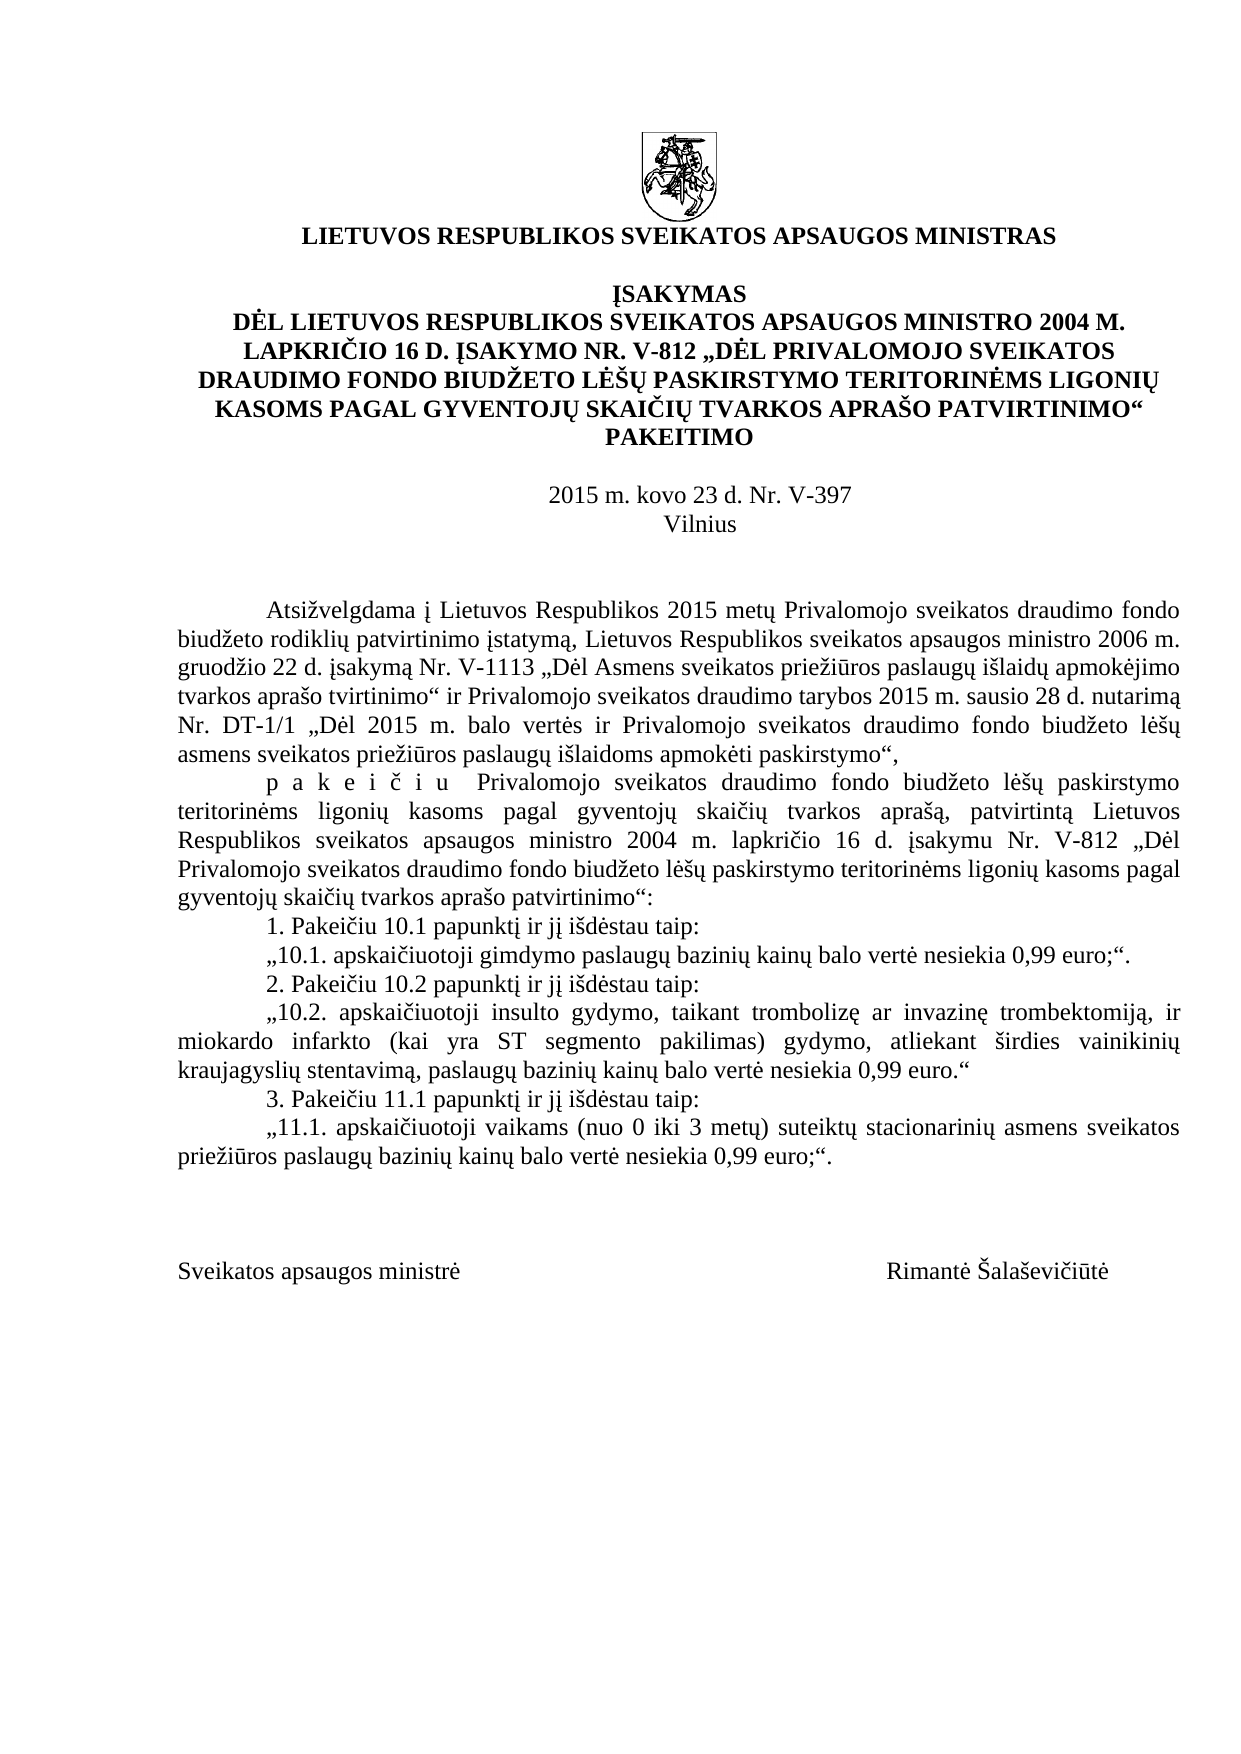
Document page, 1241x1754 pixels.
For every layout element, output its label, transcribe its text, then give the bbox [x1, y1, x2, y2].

text DĖL LIETUVOS RESPUBLIKOS SVEIKATOS APSAUGOS MINISTRO 2004 M. LAPKRIČIO 16 D. ĮSAKYMO NR. V-812 „DĖL PRIVALOMOJO SVEIKATOS DRAUDIMO FONDO BIUDŽETO LĖŠŲ PASKIRSTYMO TERITORINĖMS LIGONIŲ KASOMS PAGAL GYVENTOJŲ SKAIČIŲ TVARKOS APRAŠO PATVIRTINIMO“ PAKEITIMO [177, 307, 1181, 451]
text Vilnius [177, 509, 1223, 537]
text p a k e i č i u Privalomojo sveikatos draudimo fondo biudžeto lėšų paskirstymo teritorinėms ligonių kasoms pagal gyventojų skaičių tvarkos aprašą, patvirtintą Lietuvos Respublikos sveikatos apsaugos ministro 2004 m. lapkričio 16 d. įsakymu Nr. V-812 „Dėl Privalomojo sveikatos draudimo fondo biudžeto lėšų paskirstymo teritorinėms ligonių kasoms pagal gyventojų skaičių tvarkos aprašo patvirtinimo“: [177, 767, 1181, 911]
text 2. Pakeičiu 10.2 papunktį ir jį išdėstau taip: [177, 969, 1181, 997]
text 3. Pakeičiu 11.1 papunktį ir jį išdėstau taip: [177, 1084, 1181, 1112]
text 1. Pakeičiu 10.1 papunktį ir jį išdėstau taip: [177, 911, 1181, 940]
text Atsižvelgdama į Lietuvos Respublikos 2015 metų Privalomojo sveikatos draudimo fondo biudžeto rodiklių patvirtinimo įstatymą, Lietuvos Respublikos sveikatos apsaugos ministro 2006 m. gruodžio 22 d. įsakymą Nr. V-1113 „Dėl Asmens sveikatos priežiūros paslaugų išlaidų apmokėjimo tvarkos aprašo tvirtinimo“ ir Privalomojo sveikatos draudimo tarybos 2015 m. sausio 28 d. nutarimą Nr. DT-1/1 „Dėl 2015 m. balo vertės ir Privalomojo sveikatos draudimo fondo biudžeto lėšų asmens sveikatos priežiūros paslaugų išlaidoms apmokėti paskirstymo“, [177, 595, 1181, 767]
text LIETUVOS RESPUBLIKOS SVEIKATOS APSAUGOS MINISTRAS [177, 221, 1181, 250]
text Sveikatos apsaugos ministrė Rimantė Šalaševičiūtė [177, 1256, 1181, 1285]
text ĮSAKYMAS [177, 279, 1181, 307]
text „10.1. apskaičiuotoji gimdymo paslaugų bazinių kainų balo vertė nesiekia 0,99 euro;“. [177, 940, 1181, 969]
text „11.1. apskaičiuotoji vaikams (nuo 0 iki 3 metų) suteiktų stacionarinių asmens sveikatos priežiūros paslaugų bazinių kainų balo vertė nesiekia 0,99 euro;“. [177, 1112, 1181, 1170]
text 2015 m. kovo 23 d. Nr. V-397 [177, 480, 1223, 509]
text „10.2. apskaičiuotoji insulto gydymo, taikant trombolizę ar invazinę trombektomiją, ir miokardo infarkto (kai yra ST segmento pakilimas) gydymo, atliekant širdies vainikinių kraujagyslių stentavimą, paslaugų bazinių kainų balo vertė nesiekia 0,99 euro.“ [177, 997, 1181, 1084]
